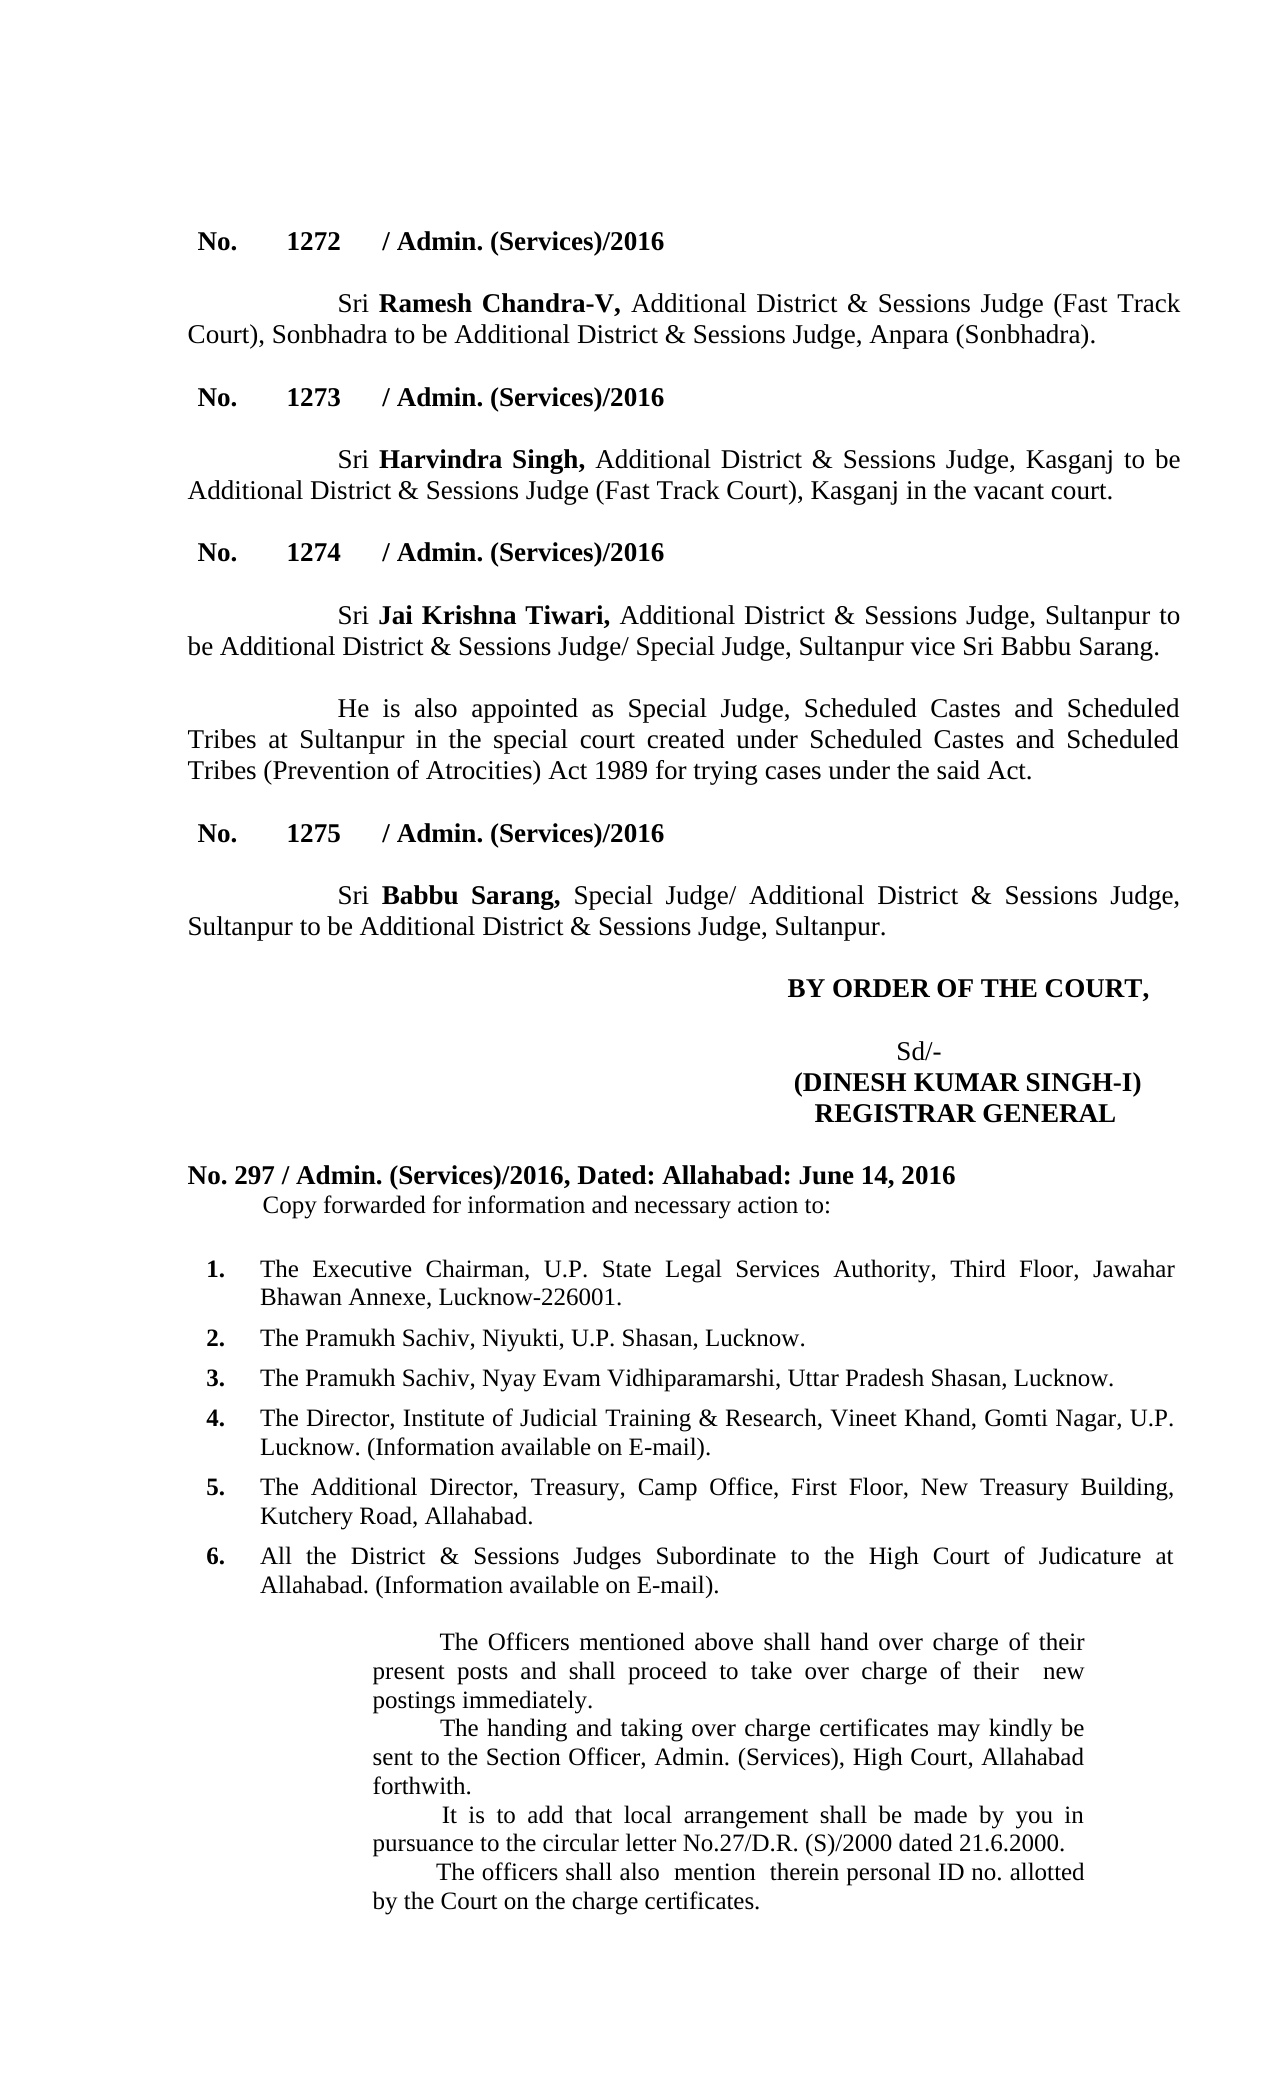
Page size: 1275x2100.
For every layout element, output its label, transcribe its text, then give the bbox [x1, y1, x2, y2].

table_header 1275 [275, 817, 364, 848]
table_cell The Pramukh Sachiv, Nyay Evam Vidhiparamarshi, Uttar Pradesh Shasan, Lucknow. [254, 1357, 1181, 1397]
text Sri Jai Krishna Tiwari, Additional District & Sessions Judge, Sultanpur to be Additional District & Sessions Judge/ Special Judge, Sultanpur vice Sri Babbu Sarang. [187, 599, 1181, 661]
table_cell [200, 1398, 254, 1466]
table_header No. [186, 381, 275, 412]
text Sri Harvindra Singh, Additional District & Sessions Judge, Kasganj to be Additional District & Sessions Judge (Fast Track Court), Kasganj in the vacant court. [187, 443, 1181, 505]
table_header / Admin. (Services)/2016 [364, 536, 714, 568]
table_cell [200, 1466, 254, 1535]
table_header No. [186, 536, 275, 568]
table_cell [200, 1357, 254, 1397]
table_header No. [186, 817, 275, 848]
table_cell The Pramukh Sachiv, Niyukti, U.P. Shasan, Lucknow. [254, 1317, 1181, 1357]
text Sd/- [712, 1035, 1181, 1066]
table_cell [200, 1317, 254, 1357]
text Sri Ramesh Chandra-V, Additional District & Sessions Judge (Fast Track Court), Sonbhadra to be Additional District & Sessions Judge, Anpara (Sonbhadra). [187, 287, 1181, 349]
table_cell The Director, Institute of Judicial Training & Research, Vineet Khand, Gomti Nagar, U.P. Lucknow. (Information available on E-mail). [254, 1398, 1181, 1466]
table_header 1273 [275, 381, 364, 412]
table_cell All the District & Sessions Judges Subordinate to the High Court of Judicature at Allahabad. (Information available on E-mail). The Officers mentioned above shall hand over charge of their present posts and shall proceed to take over charge of their new postings immediately. The handing and taking over charge certificates may kindly be sent to the Section Officer, Admin. (Services), High Court, Allahabad forthwith. It is to add that local arrangement shall be made by you in pursuance to the circular letter No.27/D.R. (S)/2000 dated 21.6.2000. The officers shall also mention therein personal ID no. allotted by the Court on the charge certificates. [254, 1535, 1181, 1949]
table_header / Admin. (Services)/2016 [364, 225, 714, 256]
text Sri Babbu Sarang, Special Judge/ Additional District & Sessions Judge, Sultanpur to be Additional District & Sessions Judge, Sultanpur. [187, 879, 1181, 941]
text Copy forwarded for information and necessary action to: [187, 1191, 1181, 1219]
table_cell The Additional Director, Treasury, Camp Office, First Floor, New Treasury Building, Kutchery Road, Allahabad. [254, 1466, 1181, 1535]
text He is also appointed as Special Judge, Scheduled Castes and Scheduled Tribes at Sultanpur in the special court created under Scheduled Castes and Scheduled Tribes (Prevention of Atrocities) Act 1989 for trying cases under the said Act. [187, 692, 1181, 786]
text REGISTRAR GENERAL [187, 1097, 1183, 1128]
table_header [200, 1248, 254, 1317]
table_header / Admin. (Services)/2016 [364, 817, 714, 848]
subtitle No. 297 / Admin. (Services)/2016, Dated: Allahabad: June 14, 2016 [187, 1159, 1181, 1191]
table_header The Executive Chairman, U.P. State Legal Services Authority, Third Floor, Jawahar Bhawan Annexe, Lucknow-226001. [254, 1248, 1181, 1317]
table_header / Admin. (Services)/2016 [364, 381, 714, 412]
table_header 1272 [275, 225, 364, 256]
table_header 1274 [275, 536, 364, 568]
table_header No. [186, 225, 275, 256]
table_cell [200, 1535, 254, 1949]
text (DINESH KUMAR SINGH-I) [187, 1066, 1183, 1097]
text BY ORDER OF THE COURT, [562, 972, 1181, 1004]
